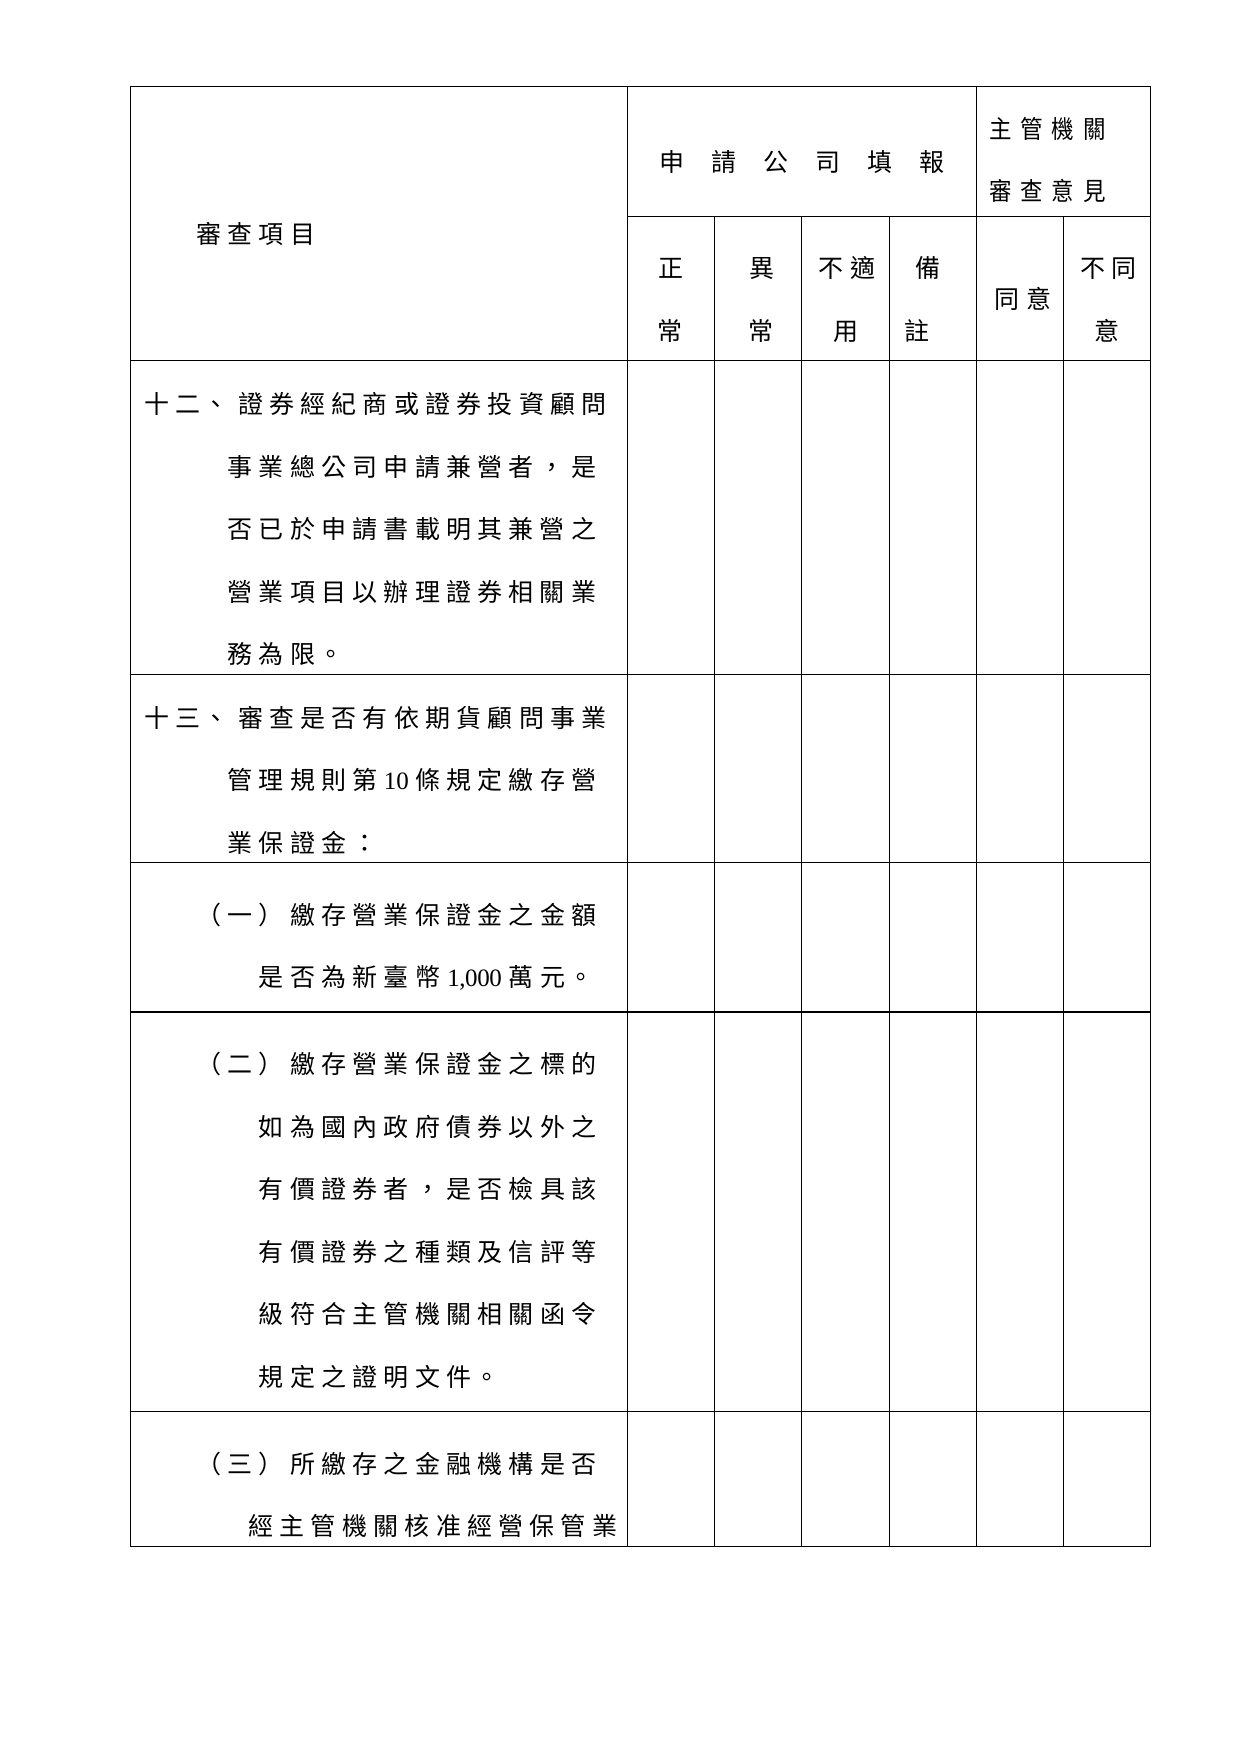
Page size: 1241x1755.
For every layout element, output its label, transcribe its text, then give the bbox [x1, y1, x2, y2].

table_cell [890, 675, 976, 862]
table_cell [715, 675, 801, 862]
table_cell [1064, 1013, 1150, 1411]
table_cell [802, 675, 889, 862]
table_cell [890, 863, 976, 1011]
table_header 申 請 公 司 填 報 [628, 87, 976, 216]
table_cell （二）繳存營業保證金之標的如為國內政府債券以外之有價證券者，是否檢具該有價證券之種類及信評等級符合主管機關相關函令規定之證明文件。 [131, 1013, 627, 1411]
table_cell [890, 1412, 976, 1546]
table_cell [715, 863, 801, 1011]
table_cell [802, 1013, 889, 1411]
table_cell [890, 1013, 976, 1411]
table_cell [628, 361, 714, 673]
table_cell 異 常 [715, 217, 801, 360]
table_cell [1064, 361, 1150, 673]
table_cell （三）所繳存之金融機構是否經主管機關核准經營保管業 [131, 1412, 627, 1546]
table_cell 正 常 [628, 217, 714, 360]
table_cell [1064, 675, 1150, 862]
table_cell [802, 1412, 889, 1546]
table_cell [628, 863, 714, 1011]
table_cell 不適用 [802, 217, 889, 360]
table_cell 十三、審查是否有依期貨顧問事業管理規則第10條規定繳存營業保證金： [131, 675, 627, 862]
table_cell [802, 361, 889, 673]
table_cell [628, 675, 714, 862]
table_cell 同意 [977, 217, 1063, 360]
table_cell [977, 863, 1063, 1011]
table_cell [977, 1412, 1063, 1546]
table_header 審查項目 [131, 87, 627, 360]
table_cell [977, 361, 1063, 673]
table_cell [977, 675, 1063, 862]
table_cell [1064, 863, 1150, 1011]
table_cell 備 註 [890, 217, 976, 360]
table_cell [977, 1013, 1063, 1411]
table_header 主管機關 審查意見 [977, 87, 1150, 216]
table_cell [715, 361, 801, 673]
table_cell [715, 1013, 801, 1411]
table_cell [1064, 1412, 1150, 1546]
table_cell [715, 1412, 801, 1546]
table_cell [628, 1013, 714, 1411]
table_cell [628, 1412, 714, 1546]
table_cell 十二、證券經紀商或證券投資顧問事業總公司申請兼營者，是否已於申請書載明其兼營之營業項目以辦理證券相關業務為限。 [131, 361, 627, 673]
table_cell [802, 863, 889, 1011]
table_cell 不同意 [1064, 217, 1150, 360]
table_cell [890, 361, 976, 673]
table_cell （一）繳存營業保證金之金額是否為新臺幣1,000萬元。 [131, 863, 627, 1011]
